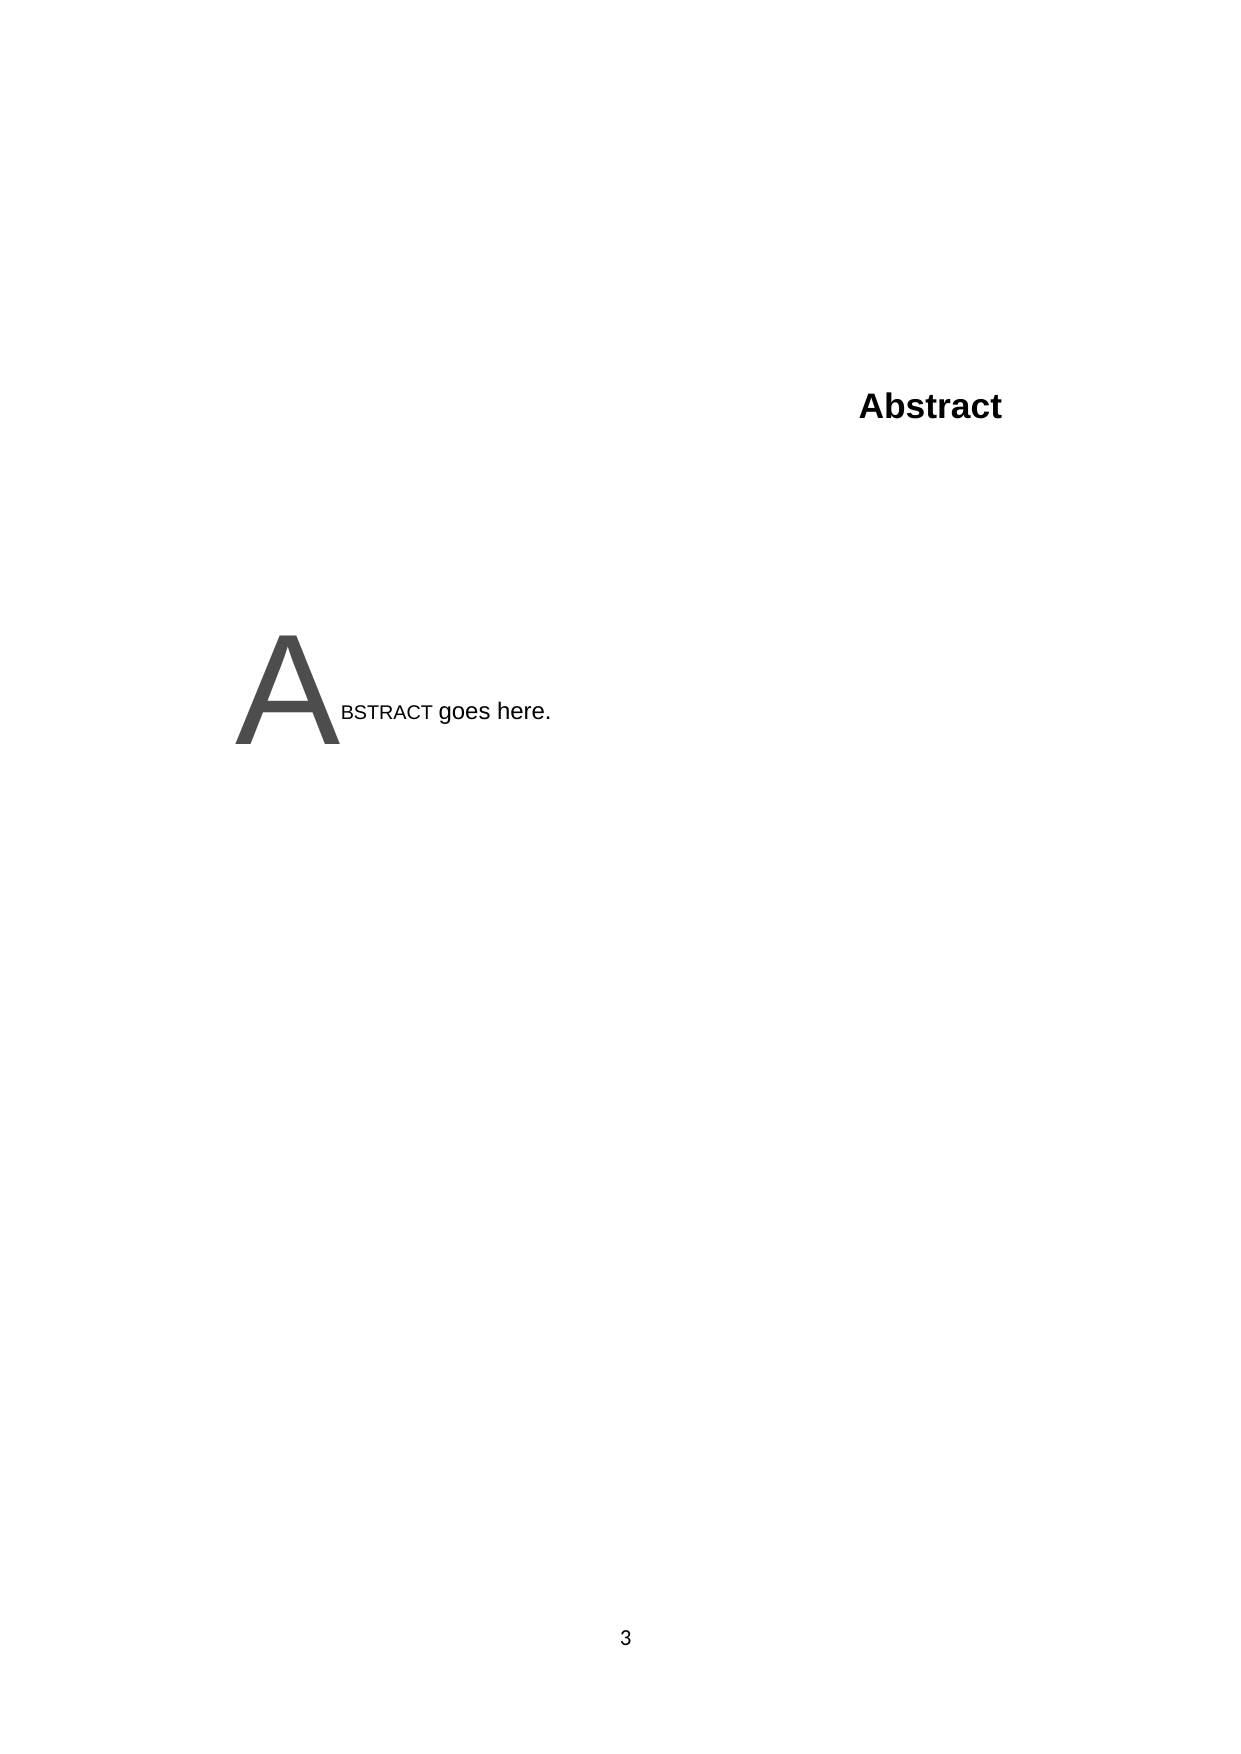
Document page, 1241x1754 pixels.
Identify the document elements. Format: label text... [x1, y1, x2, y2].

text Abstract [858, 385, 1205, 426]
text ABSTRACT goes here. [235, 465, 1205, 777]
